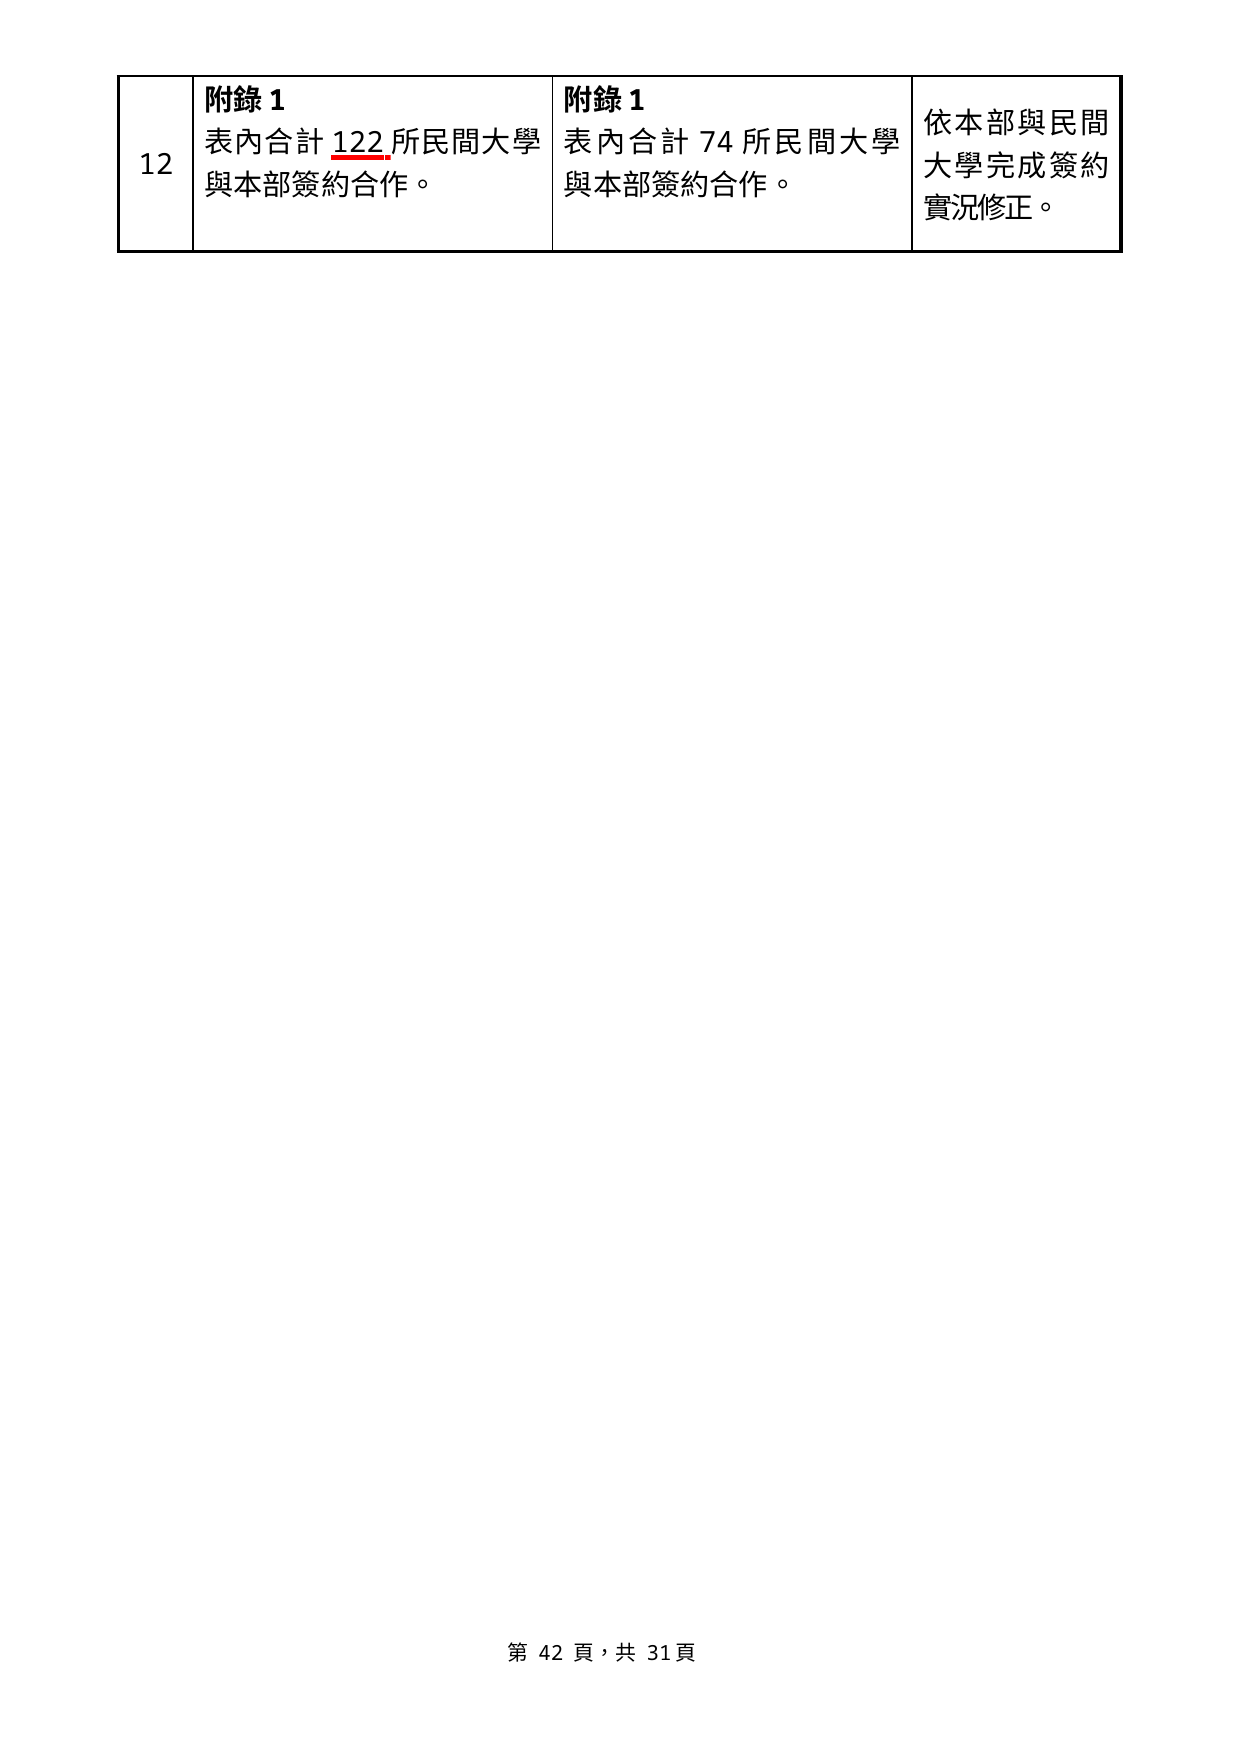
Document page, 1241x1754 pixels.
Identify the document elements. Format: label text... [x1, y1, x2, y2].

table_cell 附錄1 表內合計74所民間大學與本部簽約合作。 [553, 77, 911, 250]
table_cell 附錄1 表內合計122所民間大學與本部簽約合作。 [194, 77, 552, 250]
table_cell 12 [120, 77, 192, 250]
table_cell 依本部與民間大學完成簽約實況修正。 [913, 77, 1119, 250]
